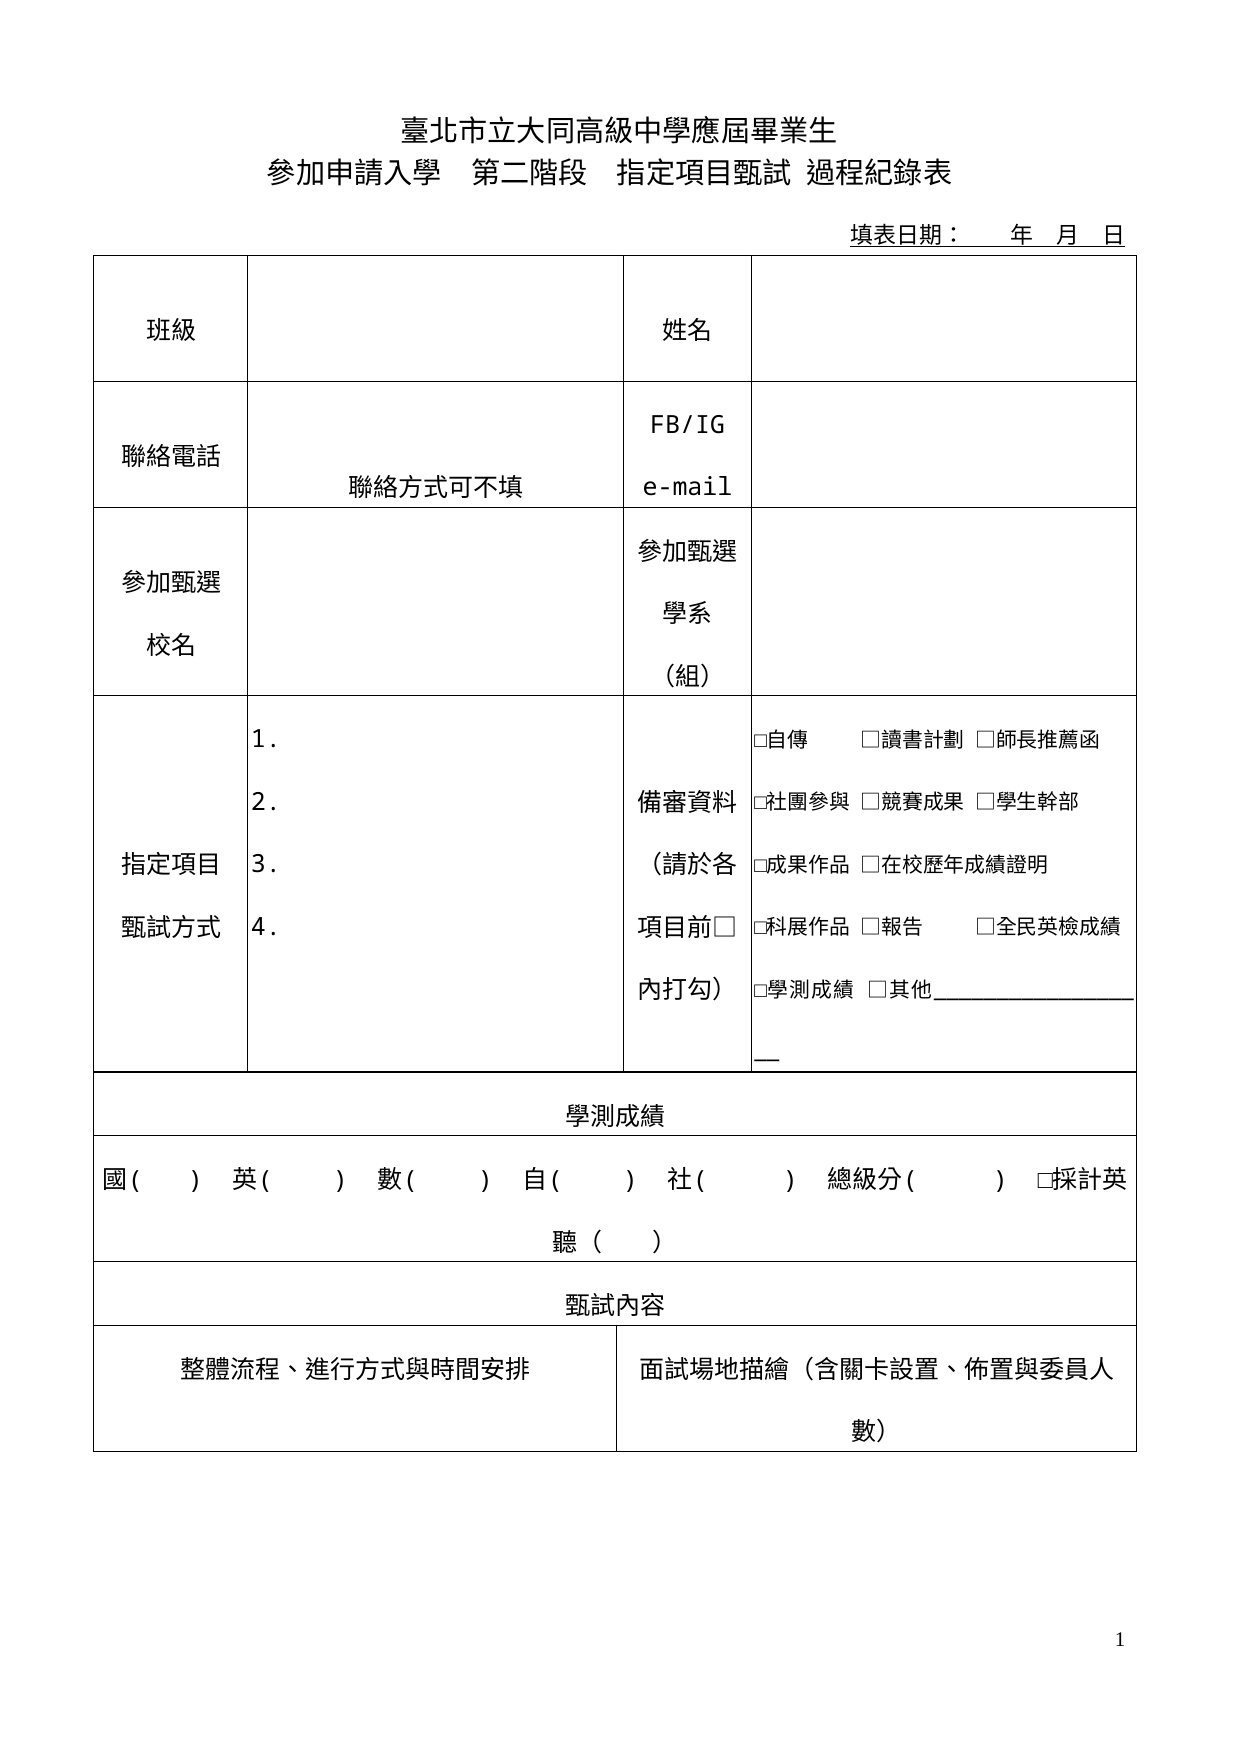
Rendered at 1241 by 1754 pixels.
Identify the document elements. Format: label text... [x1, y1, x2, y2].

table_header 姓名 [624, 256, 751, 381]
table_cell 學測成績 [94, 1073, 1136, 1135]
table_cell [752, 382, 1136, 507]
table_header 班級 [94, 256, 247, 381]
table_cell 面試場地描繪（含關卡設置、佈置與委員人數） [617, 1326, 1136, 1451]
table_cell □自傳 □讀書計劃 □師長推薦函 □社團參與 □競賽成果 □學生幹部 □成果作品 □在校歷年成績證明 □科展作品 □報告 □全民英檢成績 □學測成績 □其他__________________ [752, 696, 1136, 1071]
table_cell [248, 508, 623, 695]
table_cell 整體流程、進行方式與時間安排 [94, 1326, 616, 1451]
table_header [248, 256, 623, 381]
table_cell 備審資料 （請於各項目前□內打勾） [624, 696, 751, 1071]
text 參加申請入學 第二階段 指定項目甄試 過程紀錄表 [94, 150, 1125, 192]
table_cell 指定項目 甄試方式 [94, 696, 247, 1071]
table_cell 參加甄選 校名 [94, 508, 247, 695]
text 填表日期： 年 月 日 [94, 192, 1125, 255]
table_cell FB/IG e-mail [624, 382, 751, 507]
table_cell 聯絡方式可不填 [248, 382, 623, 507]
table_cell 聯絡電話 [94, 382, 247, 507]
table_cell 甄試內容 [94, 1262, 1136, 1324]
table_cell [752, 508, 1136, 695]
table_cell 國( ) 英( ) 數( ) 自( ) 社( ) 總級分( ) □採計英聽（ ） [94, 1136, 1136, 1261]
table_cell 參加甄選學系（組） [624, 508, 751, 695]
table_header [752, 256, 1136, 381]
table_cell 1. 2. 3. 4. [248, 696, 623, 1071]
text 臺北市立大同高級中學應屆畢業生 [0, 108, 1125, 150]
